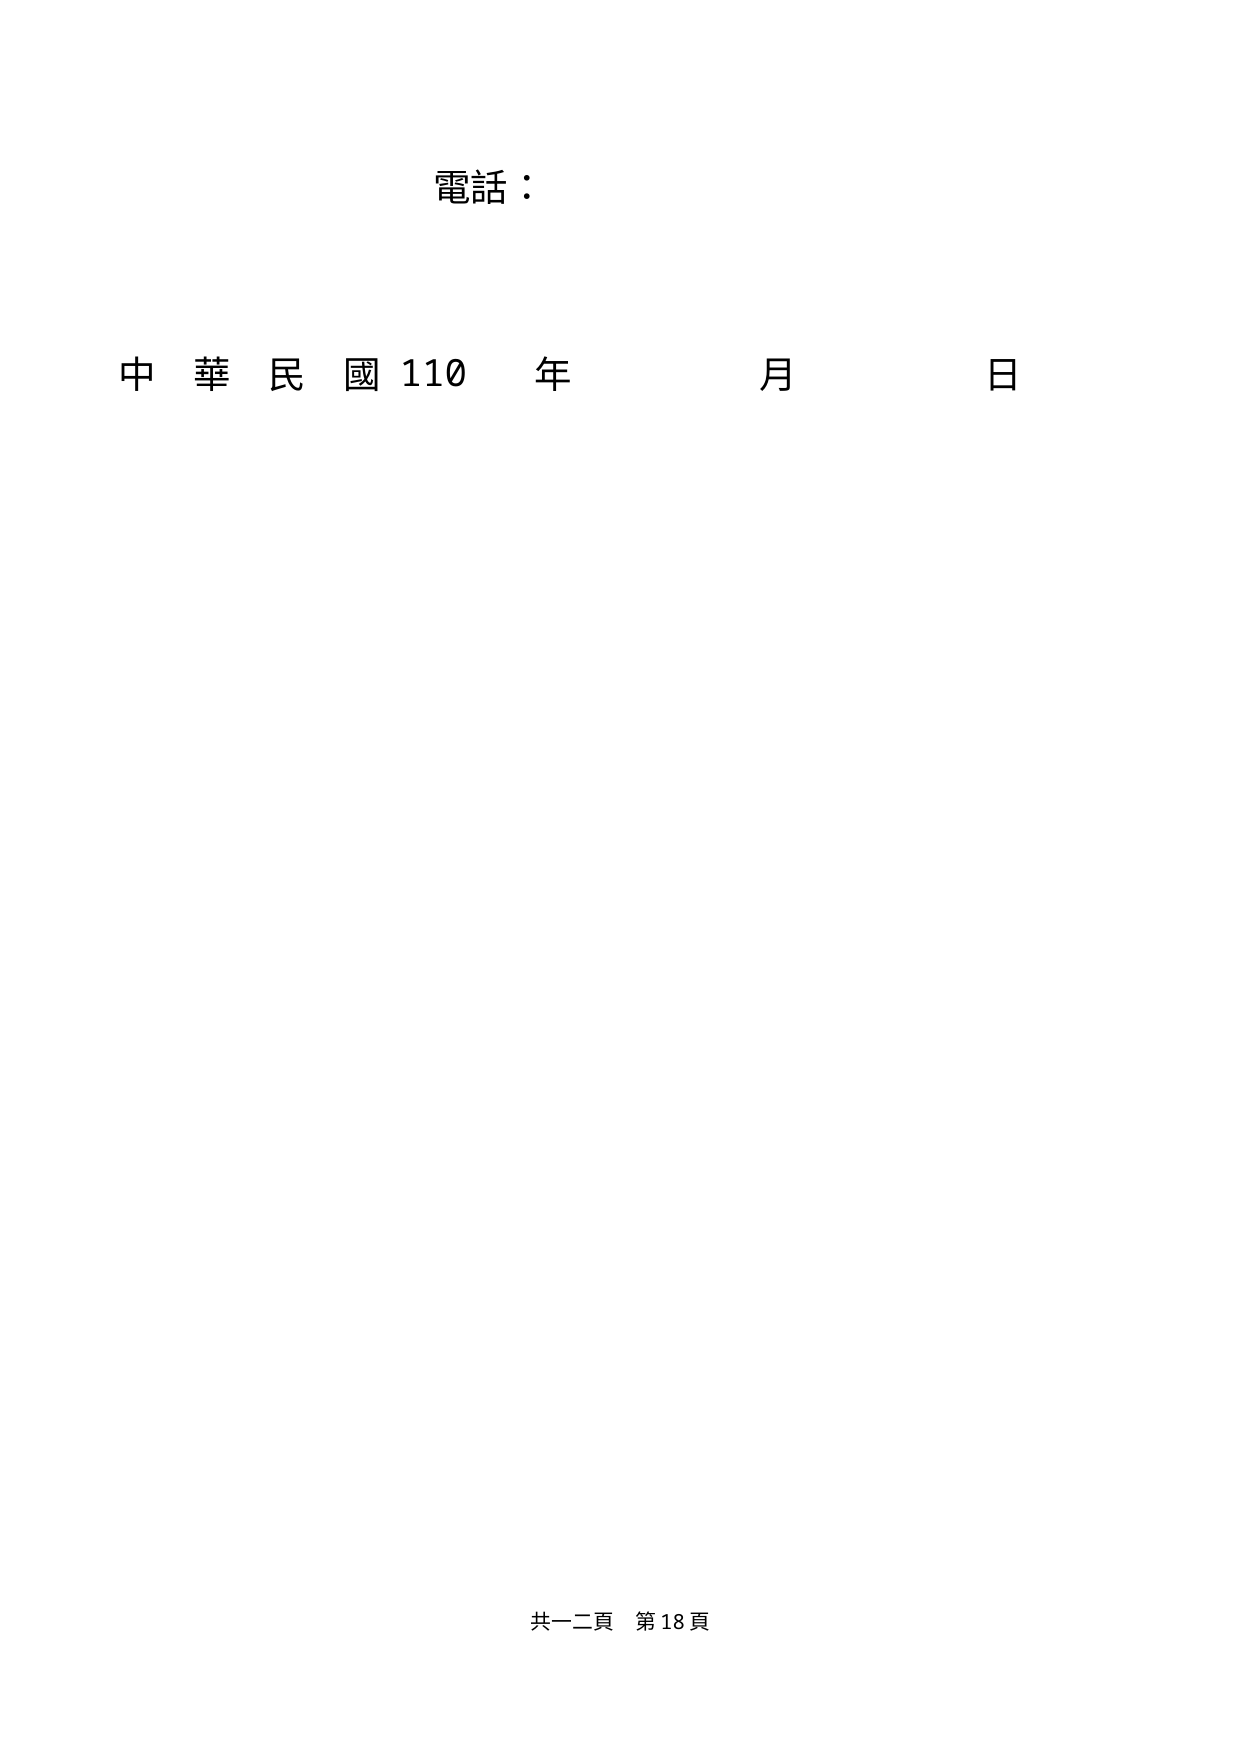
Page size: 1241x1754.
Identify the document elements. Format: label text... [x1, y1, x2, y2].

text 中 華 民 國 110 年 月 日 [118, 331, 1122, 393]
text 電話： [118, 143, 1122, 206]
